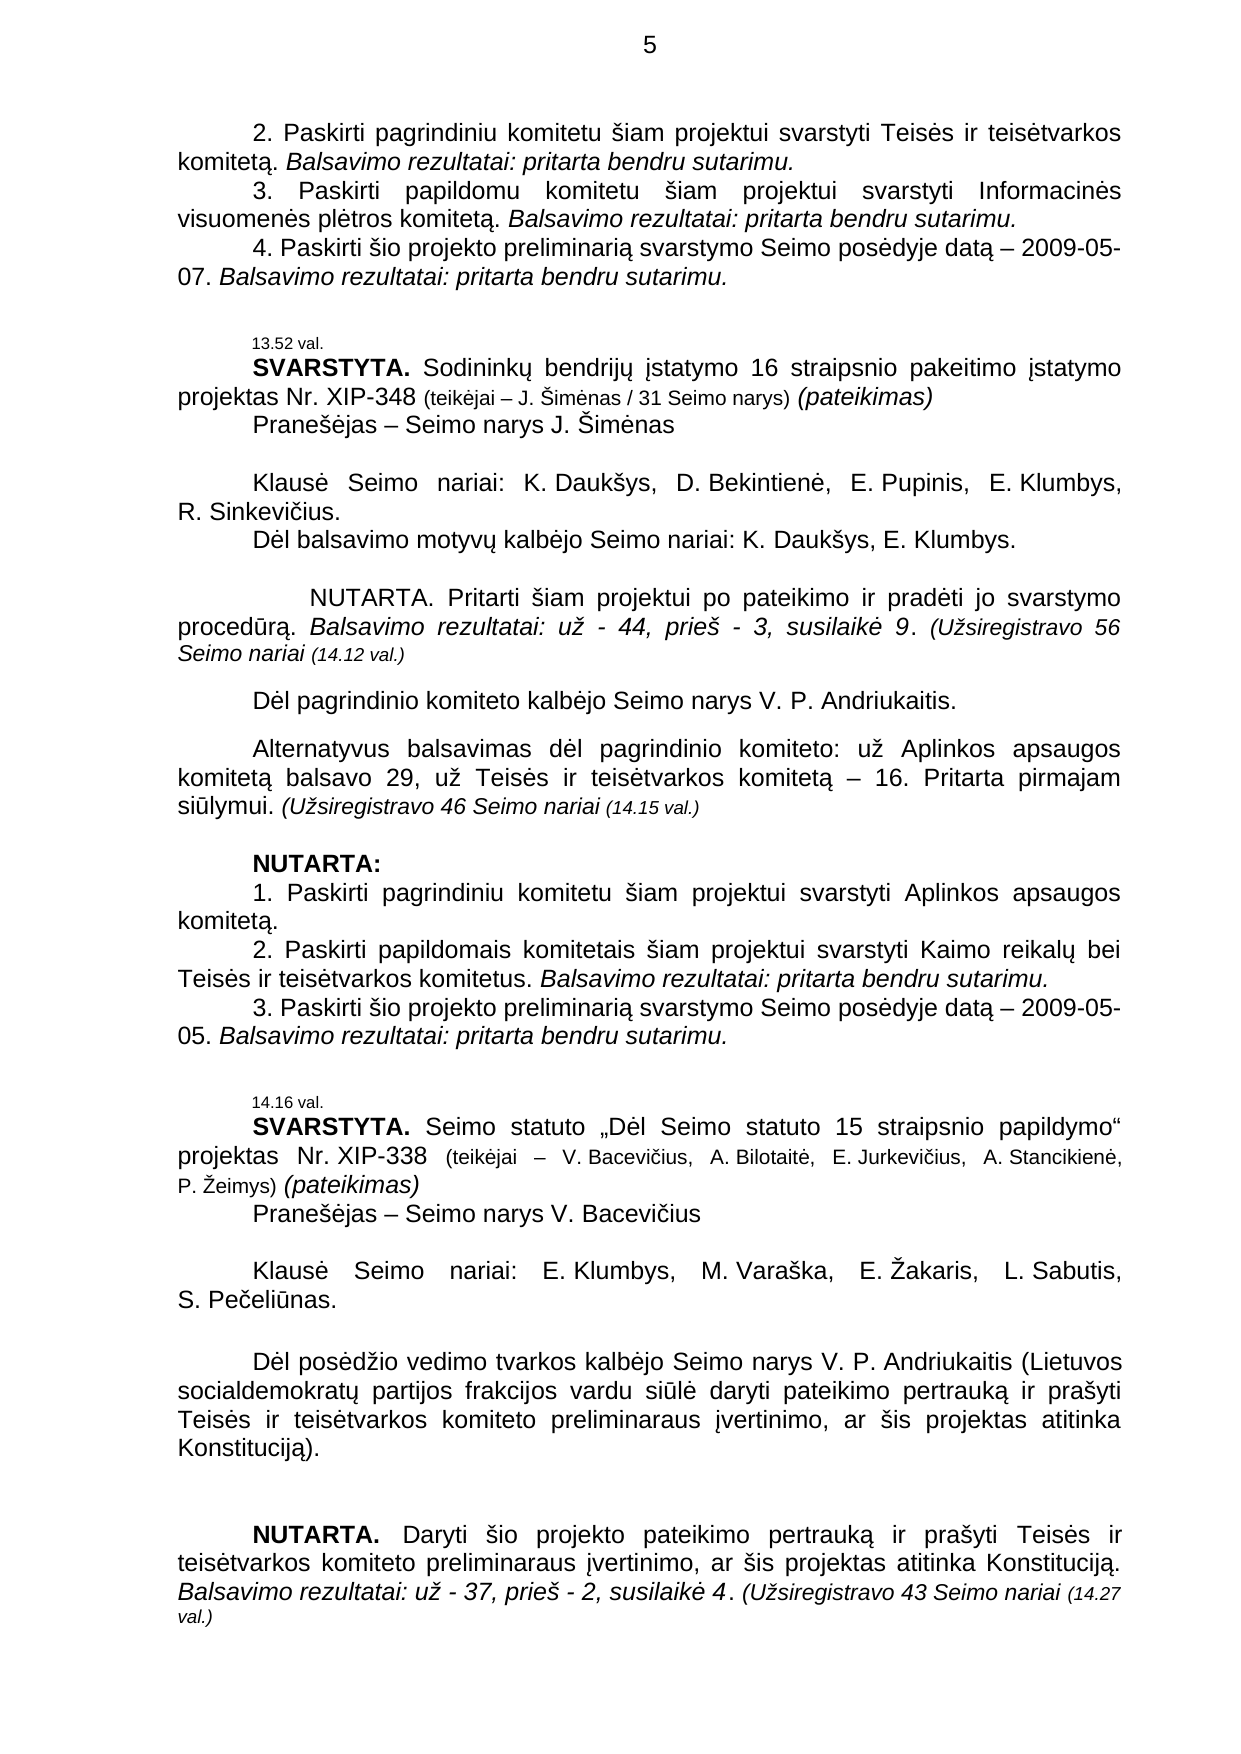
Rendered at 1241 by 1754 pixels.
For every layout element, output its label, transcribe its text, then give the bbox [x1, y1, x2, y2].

text Dėl balsavimo motyvų kalbėjo Seimo nariai: K. Daukšys, E. Klumbys. [177, 525, 1122, 554]
text SVARSTYTA. Seimo statuto „Dėl Seimo statuto 15 straipsnio papildymo“ projektas Nr. XIP-338 (teikėjai – V. Bacevičius, A. Bilotaitė, E. Jurkevičius, A. Stancikienė, P. Žeimys) (pateikimas) [177, 1112, 1122, 1199]
text 2. Paskirti papildomais komitetais šiam projektui svarstyti Kaimo reikalų bei Teisės ir teisėtvarkos komitetus. Balsavimo rezultatai: pritarta bendru sutarimu. [177, 935, 1122, 993]
text Klausė Seimo nariai: K. Daukšys, D. Bekintienė, E. Pupinis, E. Klumbys, R. Sinkevičius. [177, 468, 1122, 525]
text 3. Paskirti šio projekto preliminarią svarstymo Seimo posėdyje datą – 2009-05-05. Balsavimo rezultatai: pritarta bendru sutarimu. [177, 993, 1122, 1050]
text Dėl posėdžio vedimo tvarkos kalbėjo Seimo narys V. P. Andriukaitis (Lietuvos socialdemokratų partijos frakcijos vardu siūlė daryti pateikimo pertrauką ir prašyti Teisės ir teisėtvarkos komiteto preliminaraus įvertinimo, ar šis projektas atitinka Konstituciją). [177, 1347, 1122, 1462]
text NUTARTA. Pritarti šiam projektui po pateikimo ir pradėti jo svarstymo procedūrą. Balsavimo rezultatai: už - 44, prieš - 3, susilaikė 9. (Užsiregistravo 56 Seimo nariai (14.12 val.) [177, 583, 1122, 667]
text 4. Paskirti šio projekto preliminarią svarstymo Seimo posėdyje datą – 2009-05-07. Balsavimo rezultatai: pritarta bendru sutarimu. [177, 233, 1122, 291]
text 1. Paskirti pagrindiniu komitetu šiam projektui svarstyti Aplinkos apsaugos komitetą. [177, 878, 1122, 935]
text Pranešėjas – Seimo narys J. Šimėnas [177, 410, 1122, 439]
text 3. Paskirti papildomu komitetu šiam projektui svarstyti Informacinės visuomenės plėtros komitetą. Balsavimo rezultatai: pritarta bendru sutarimu. [177, 176, 1122, 233]
text Pranešėjas – Seimo narys V. Bacevičius [177, 1199, 1122, 1227]
text Klausė Seimo nariai: E. Klumbys, M. Varaška, E. Žakaris, L. Sabutis, S. Pečeliūnas. [177, 1256, 1122, 1314]
text 14.16 val. [177, 1093, 1122, 1112]
text NUTARTA. Daryti šio projekto pateikimo pertrauką ir prašyti Teisės ir teisėtvarkos komiteto preliminaraus įvertinimo, ar šis projektas atitinka Konstituciją. Balsavimo rezultatai: už - 37, prieš - 2, susilaikė 4. (Užsiregistravo 43 Seimo nariai (14.27 val.) [177, 1520, 1122, 1627]
text Alternatyvus balsavimas dėl pagrindinio komiteto: už Aplinkos apsaugos komitetą balsavo 29, už Teisės ir teisėtvarkos komitetą – 16. Pritarta pirmajam siūlymui. (Užsiregistravo 46 Seimo nariai (14.15 val.) [177, 734, 1122, 820]
text NUTARTA: [177, 849, 1122, 878]
text SVARSTYTA. Sodininkų bendrijų įstatymo 16 straipsnio pakeitimo įstatymo projektas Nr. XIP-348 (teikėjai – J. Šimėnas / 31 Seimo narys) (pateikimas) [177, 353, 1122, 410]
text 13.52 val. [177, 334, 1122, 353]
text 2. Paskirti pagrindiniu komitetu šiam projektui svarstyti Teisės ir teisėtvarkos komitetą. Balsavimo rezultatai: pritarta bendru sutarimu. [177, 118, 1122, 176]
text Dėl pagrindinio komiteto kalbėjo Seimo narys V. P. Andriukaitis. [177, 686, 1122, 715]
